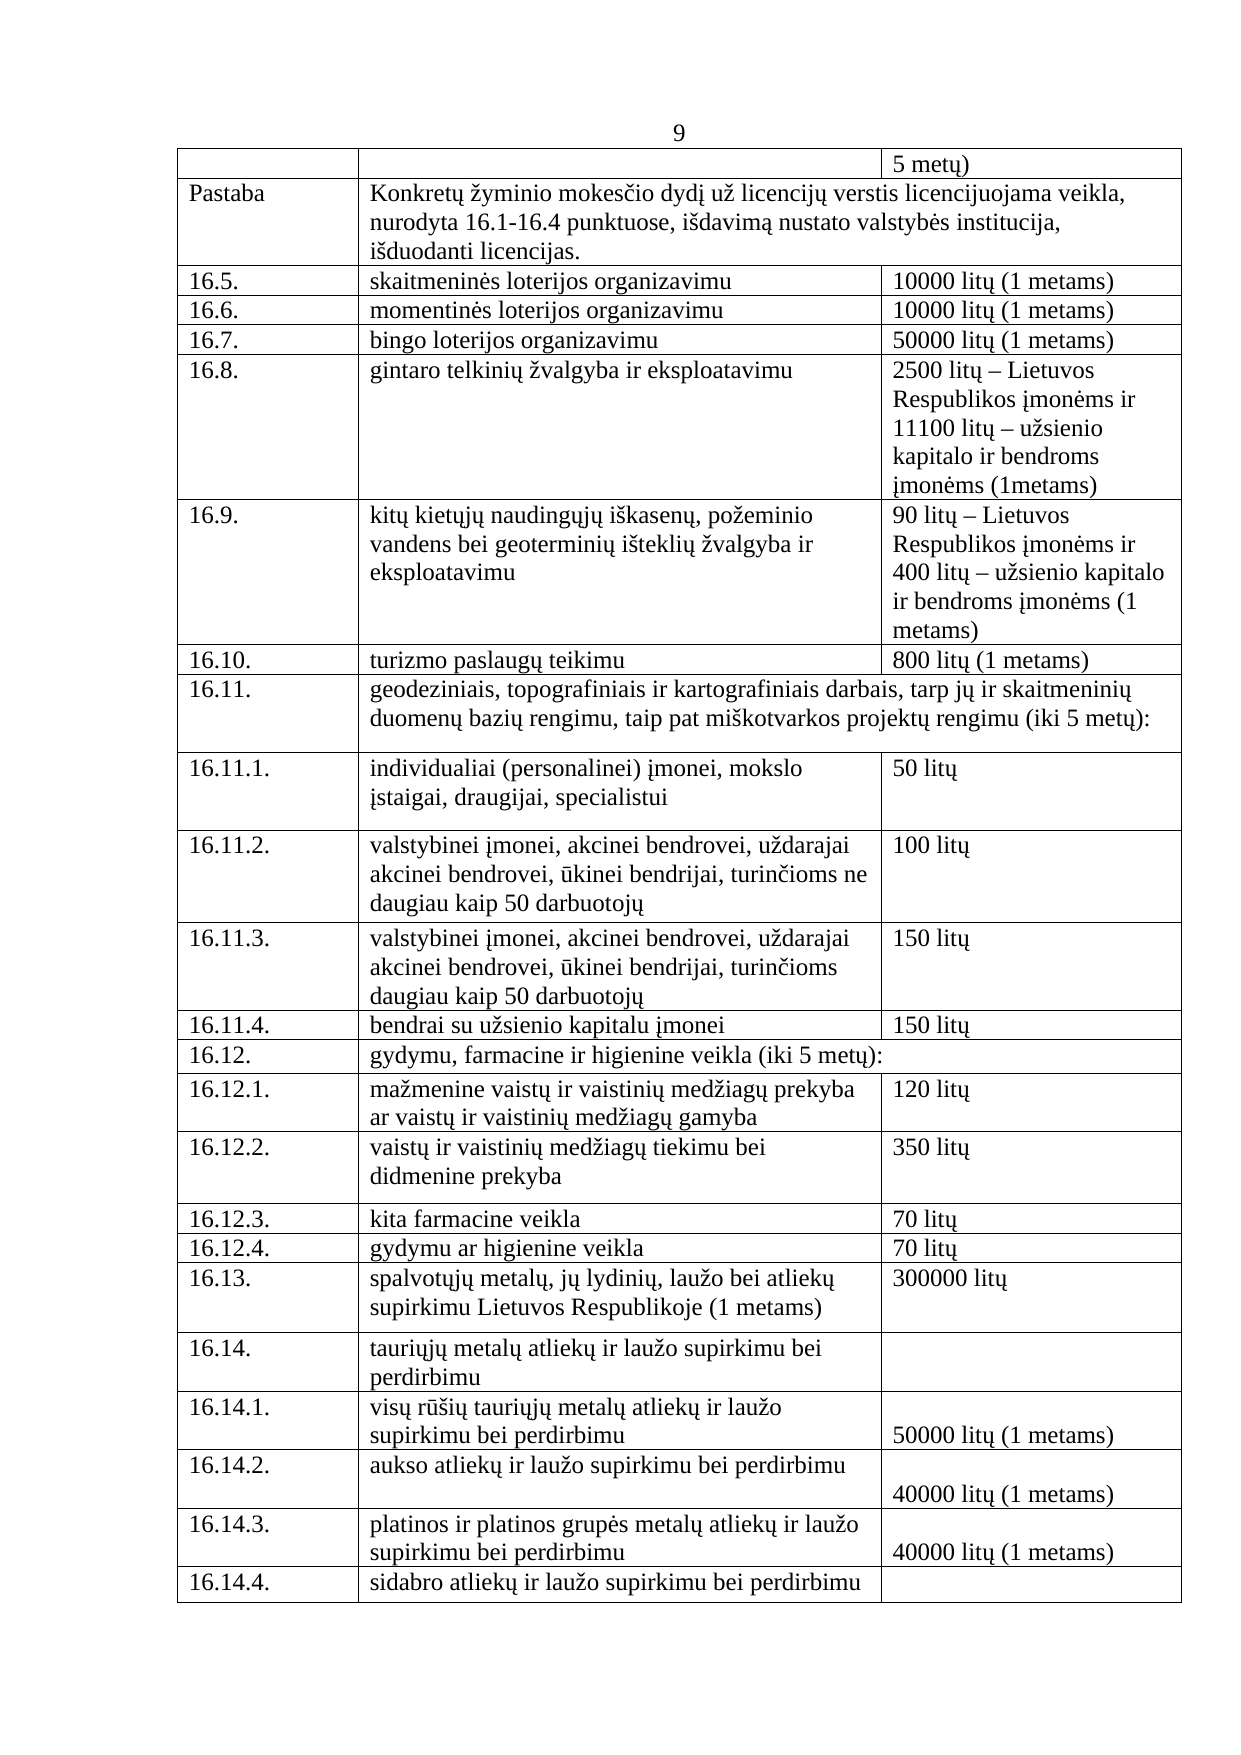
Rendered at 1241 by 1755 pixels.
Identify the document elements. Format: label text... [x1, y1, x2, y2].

table_cell 16.12.4. [178, 1234, 358, 1262]
table_cell gintaro telkinių žvalgyba ir eksploatavimu [359, 355, 881, 499]
table_cell 120 litų [882, 1074, 1181, 1131]
table_cell 2500 litų – Lietuvos Respublikos įmonėms ir 11100 litų – užsienio kapitalo ir bendroms įmonėms (1metams) [882, 355, 1181, 499]
table_cell 16.8. [178, 355, 358, 499]
table_cell Konkretų žyminio mokesčio dydį už licencijų verstis licencijuojama veikla, nurodyta 16.1-16.4 punktuose, išdavimą nustato valstybės institucija, išduodanti licencijas. [359, 179, 1181, 265]
table_cell 16.14.2. [178, 1450, 358, 1508]
table_cell 16.14.4. [178, 1567, 358, 1602]
table_cell 16.9. [178, 500, 358, 644]
table_cell 150 litų [882, 923, 1181, 1009]
table_cell 50000 litų (1 metams) [882, 325, 1181, 354]
table_cell 40000 litų (1 metams) [882, 1450, 1181, 1508]
table_cell skaitmeninės loterijos organizavimu [359, 266, 881, 294]
table_cell 16.11.4. [178, 1011, 358, 1039]
table_cell 40000 litų (1 metams) [882, 1509, 1181, 1566]
table_cell 100 litų [882, 831, 1181, 922]
table_cell 16.14. [178, 1333, 358, 1391]
table_cell 70 litų [882, 1204, 1181, 1232]
table_cell 16.11.3. [178, 923, 358, 1009]
table_cell 16.7. [178, 325, 358, 354]
table_cell valstybinei įmonei, akcinei bendrovei, uždarajai akcinei bendrovei, ūkinei bendrijai, turinčioms ne daugiau kaip 50 darbuotojų [359, 831, 881, 922]
table_cell gydymu ar higienine veikla [359, 1234, 881, 1262]
table_cell 150 litų [882, 1011, 1181, 1039]
table_cell 90 litų – Lietuvos Respublikos įmonėms ir 400 litų – užsienio kapitalo ir bendroms įmonėms (1 metams) [882, 500, 1181, 644]
table_cell geodeziniais, topografiniais ir kartografiniais darbais, tarp jų ir skaitmeninių duomenų bazių rengimu, taip pat miškotvarkos projektų rengimu (iki 5 metų): [359, 675, 1181, 752]
table_cell kitų kietųjų naudingųjų iškasenų, požeminio vandens bei geoterminių išteklių žvalgyba ir eksploatavimu [359, 500, 881, 644]
table_cell [178, 149, 358, 177]
table_cell bendrai su užsienio kapitalu įmonei [359, 1011, 881, 1039]
table_cell 300000 litų [882, 1263, 1181, 1332]
table_cell 16.13. [178, 1263, 358, 1332]
table_cell 50 litų [882, 753, 1181, 829]
table_cell valstybinei įmonei, akcinei bendrovei, uždarajai akcinei bendrovei, ūkinei bendrijai, turinčioms daugiau kaip 50 darbuotojų [359, 923, 881, 1009]
table_cell turizmo paslaugų teikimu [359, 645, 881, 673]
table_cell 16.11.1. [178, 753, 358, 829]
table_cell Pastaba [178, 179, 358, 265]
table_cell 16.14.3. [178, 1509, 358, 1566]
table_cell 16.11. [178, 675, 358, 752]
table_cell spalvotųjų metalų, jų lydinių, laužo bei atliekų supirkimu Lietuvos Respublikoje (1 metams) [359, 1263, 881, 1332]
table_cell 16.10. [178, 645, 358, 673]
table_cell tauriųjų metalų atliekų ir laužo supirkimu bei perdirbimu [359, 1333, 881, 1391]
table_cell 16.5. [178, 266, 358, 294]
table_cell 5 metų) [882, 149, 1181, 177]
table_cell 16.11.2. [178, 831, 358, 922]
table_cell bingo loterijos organizavimu [359, 325, 881, 354]
table_cell mažmenine vaistų ir vaistinių medžiagų prekyba ar vaistų ir vaistinių medžiagų gamyba [359, 1074, 881, 1131]
table_cell 16.14.1. [178, 1392, 358, 1449]
table_cell aukso atliekų ir laužo supirkimu bei perdirbimu [359, 1450, 881, 1508]
table_cell gydymu, farmacine ir higienine veikla (iki 5 metų): [359, 1040, 1181, 1073]
table_cell 70 litų [882, 1234, 1181, 1262]
table_cell visų rūšių tauriųjų metalų atliekų ir laužo supirkimu bei perdirbimu [359, 1392, 881, 1449]
table_cell 350 litų [882, 1132, 1181, 1203]
table_cell 16.12.3. [178, 1204, 358, 1232]
table_cell 10000 litų (1 metams) [882, 266, 1181, 294]
table_cell individualiai (personalinei) įmonei, mokslo įstaigai, draugijai, specialistui [359, 753, 881, 829]
table_cell [359, 149, 881, 177]
table_cell [882, 1333, 1181, 1391]
table_cell 800 litų (1 metams) [882, 645, 1181, 673]
table_cell vaistų ir vaistinių medžiagų tiekimu bei didmenine prekyba [359, 1132, 881, 1203]
table_cell sidabro atliekų ir laužo supirkimu bei perdirbimu [359, 1567, 881, 1602]
table_cell kita farmacine veikla [359, 1204, 881, 1232]
table_cell platinos ir platinos grupės metalų atliekų ir laužo supirkimu bei perdirbimu [359, 1509, 881, 1566]
table_cell 16.6. [178, 296, 358, 324]
table_cell 16.12.1. [178, 1074, 358, 1131]
table_cell 10000 litų (1 metams) [882, 296, 1181, 324]
table_cell 50000 litų (1 metams) [882, 1392, 1181, 1449]
table_cell momentinės loterijos organizavimu [359, 296, 881, 324]
table_cell 16.12. [178, 1040, 358, 1073]
table_cell [882, 1567, 1181, 1602]
table_cell 16.12.2. [178, 1132, 358, 1203]
